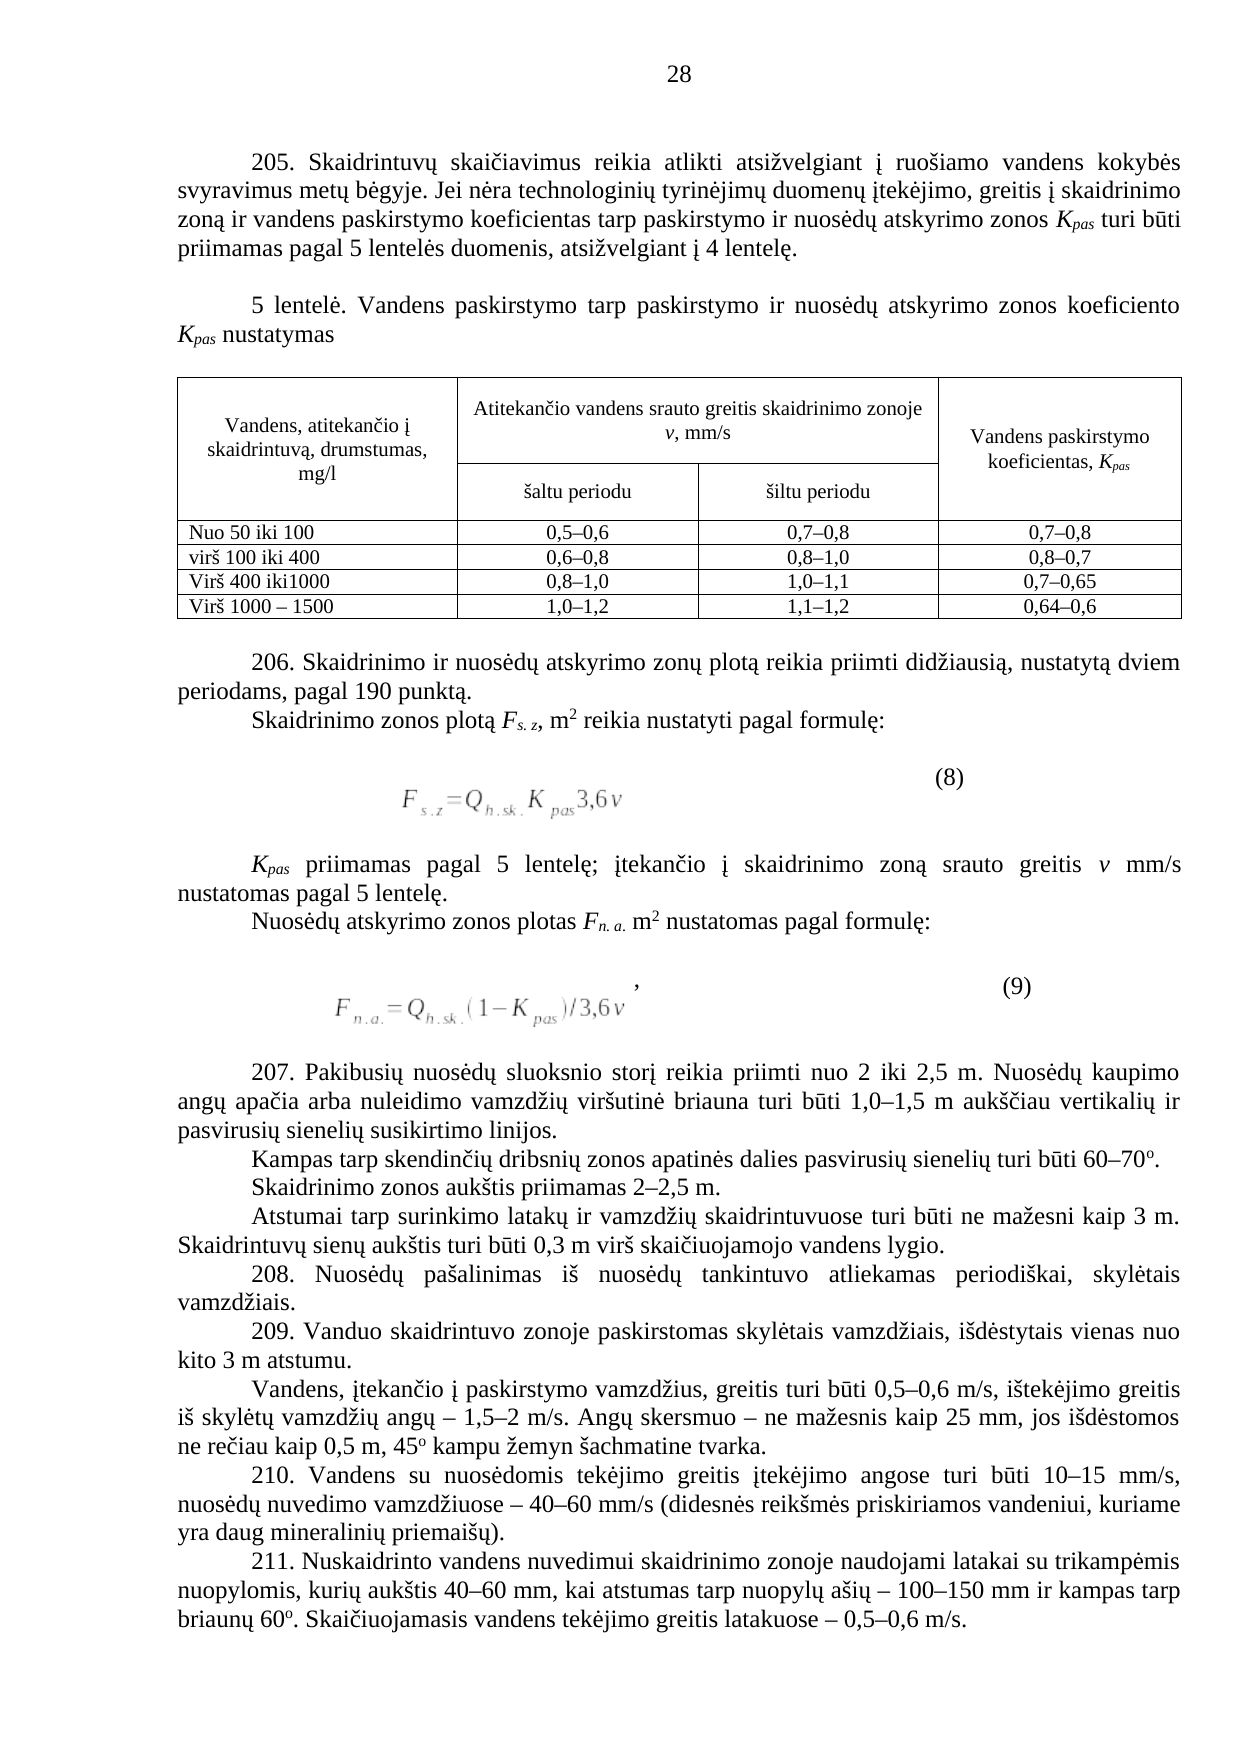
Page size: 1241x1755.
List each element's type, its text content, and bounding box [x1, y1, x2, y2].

text 208. Nuosėdų pašalinimas iš nuosėdų tankintuvo atliekamas periodiškai, skylėtais vamzdžiais. [177, 1259, 1181, 1316]
text 207. Pakibusių nuosėdų sluoksnio storį reikia priimti nuo 2 iki 2,5 m. Nuosėdų kaupimo angų apačia arba nuleidimo vamzdžių viršutinė briauna turi būti 1,0–1,5 m aukščiau vertikalių ir pasvirusių sienelių susikirtimo linijos. [177, 1057, 1181, 1144]
text 206. Skaidrinimo ir nuosėdų atskyrimo zonų plotą reikia priimti didžiausią, nustatytą dviem periodams, pagal 190 punktą. [177, 647, 1181, 705]
table_cell Virš 1000 – 1500 [178, 595, 457, 618]
table_cell 1,0–1,1 [699, 570, 938, 593]
text Vandens, įtekančio į paskirstymo vamzdžius, greitis turi būti 0,5–0,6 m/s, ištekėjimo greitis iš skylėtų vamzdžių angų – 1,5–2 m/s. Angų skersmuo – ne mažesnis kaip 25 mm, jos išdėstomos ne rečiau kaip 0,5 m, 45o kampu žemyn šachmatine tvarka. [177, 1374, 1181, 1460]
table_cell 0,6–0,8 [458, 545, 698, 569]
table_cell Nuo 50 iki 100 [178, 521, 457, 544]
text 211. Nuskaidrinto vandens nuvedimui skaidrinimo zonoje naudojami latakai su trikampėmis nuopylomis, kurių aukštis 40–60 mm, kai atstumas tarp nuopylų ašių – 100–150 mm ir kampas tarp briaunų 60o. Skaičiuojamasis vandens tekėjimo greitis latakuose – 0,5–0,6 m/s. [177, 1546, 1181, 1632]
table_cell šiltu periodu [699, 464, 938, 520]
text Kpas priimamas pagal 5 lentelę; įtekančio į skaidrinimo zoną srauto greitis v mm/s nustatomas pagal 5 lentelę. [177, 849, 1181, 906]
table_cell 0,7–0,8 [699, 521, 938, 544]
text Kampas tarp skendinčių dribsnių zonos apatinės dalies pasvirusių sienelių turi būti 60–70o. [177, 1144, 1181, 1172]
text Nuosėdų atskyrimo zonos plotas Fn. a. m2 nustatomas pagal formulę: [177, 906, 1181, 935]
text (8) [177, 762, 1181, 820]
table_header Vandens, atitekančio į skaidrintuvą, drumstumas, mg/l [178, 378, 457, 520]
text 205. Skaidrintuvų skaičiavimus reikia atlikti atsižvelgiant į ruošiamo vandens kokybės svyravimus metų bėgyje. Jei nėra technologinių tyrinėjimų duomenų įtekėjimo, greitis į skaidrinimo zoną ir vandens paskirstymo koeficientas tarp paskirstymo ir nuosėdų atskyrimo zonos Kpas turi būti priimamas pagal 5 lentelės duomenis, atsižvelgiant į 4 lentelę. [177, 147, 1181, 262]
table_cell Virš 400 iki1000 [178, 570, 457, 593]
text , (9) [177, 964, 1181, 1029]
text 210. Vandens su nuosėdomis tekėjimo greitis įtekėjimo angose turi būti 10–15 mm/s, nuosėdų nuvedimo vamzdžiuose – 40–60 mm/s (didesnės reikšmės priskiriamos vandeniui, kuriame yra daug mineralinių priemaišų). [177, 1460, 1181, 1546]
table_cell 0,8–1,0 [699, 545, 938, 569]
table_cell šaltu periodu [458, 464, 698, 520]
text Skaidrinimo zonos plotą Fs. z, m2 reikia nustatyti pagal formulę: [177, 705, 1181, 734]
table_cell virš 100 iki 400 [178, 545, 457, 569]
table_header Atitekančio vandens srauto greitis skaidrinimo zonoje v, mm/s [458, 378, 938, 463]
table_cell 0,8–1,0 [458, 570, 698, 593]
table_cell 1,0–1,2 [458, 595, 698, 618]
table_cell 1,1–1,2 [699, 595, 938, 618]
table_header Vandens paskirstymo koeficientas, Kpas [939, 378, 1181, 520]
table_cell 0,7–0,8 [939, 521, 1181, 544]
text 5 lentelė. Vandens paskirstymo tarp paskirstymo ir nuosėdų atskyrimo zonos koeficiento Kpas nustatymas [177, 291, 1181, 348]
text Atstumai tarp surinkimo latakų ir vamzdžių skaidrintuvuose turi būti ne mažesni kaip 3 m. Skaidrintuvų sienų aukštis turi būti 0,3 m virš skaičiuojamojo vandens lygio. [177, 1201, 1181, 1259]
text 209. Vanduo skaidrintuvo zonoje paskirstomas skylėtais vamzdžiais, išdėstytais vienas nuo kito 3 m atstumu. [177, 1316, 1181, 1374]
table_cell 0,7–0,65 [939, 570, 1181, 593]
table_cell 0,64–0,6 [939, 595, 1181, 618]
table_cell 0,5–0,6 [458, 521, 698, 544]
table_cell 0,8–0,7 [939, 545, 1181, 569]
text Skaidrinimo zonos aukštis priimamas 2–2,5 m. [177, 1172, 1181, 1201]
